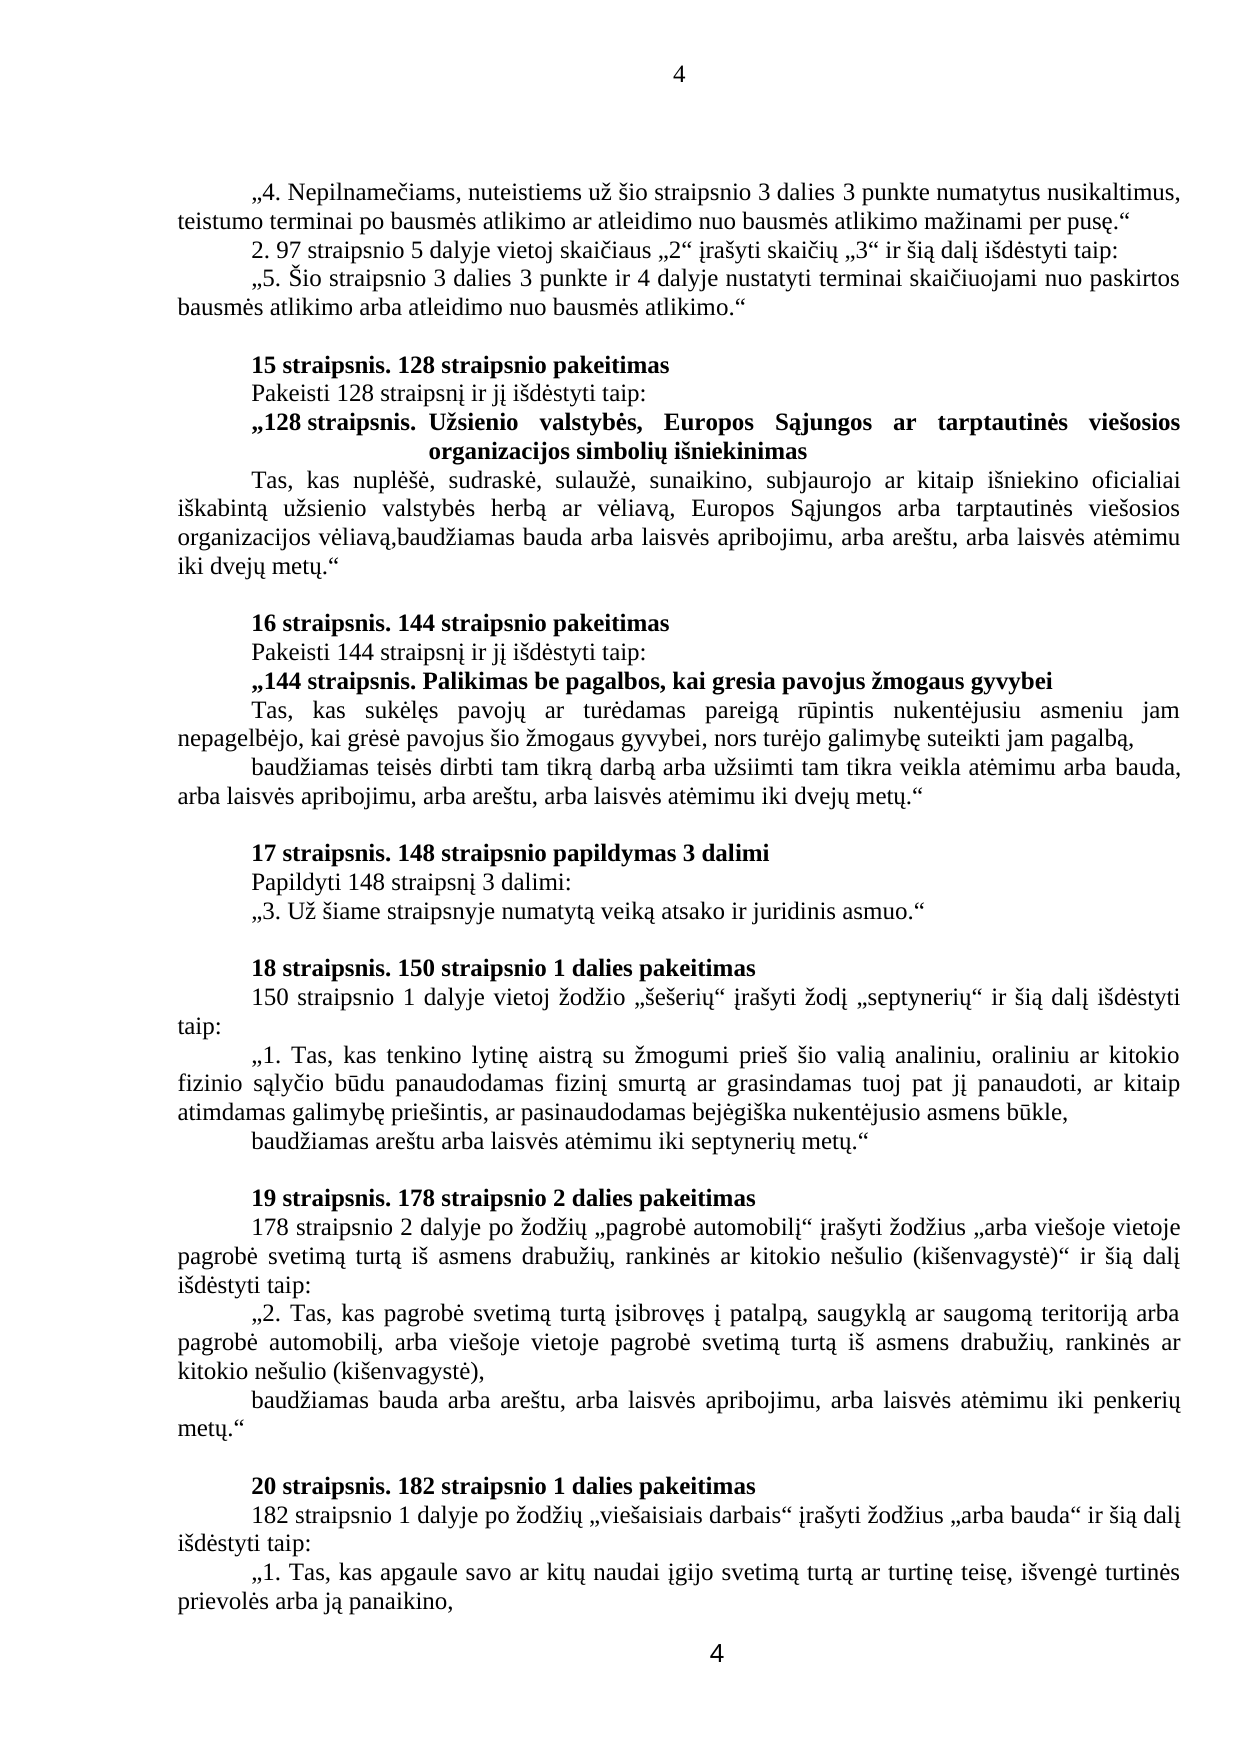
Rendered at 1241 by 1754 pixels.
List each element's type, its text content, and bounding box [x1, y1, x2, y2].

text baudžiamas teisės dirbti tam tikrą darbą arba užsiimti tam tikra veikla atėmimu arba bauda, arba laisvės apribojimu, arba areštu, arba laisvės atėmimu iki dvejų metų.“ [177, 752, 1181, 810]
text „3. Už šiame straipsnyje numatytą veiką atsako ir juridinis asmuo.“ [177, 896, 1181, 925]
text „1. Tas, kas apgaule savo ar kitų naudai įgijo svetimą turtą ar turtinę teisę, išvengė turtinės prievolės arba ją panaikino, [177, 1557, 1181, 1615]
text „128 straipsnis. Užsienio valstybės, Europos Sąjungos ar tarptautinės viešosios organizacijos simbolių išniekinimas [251, 407, 1181, 465]
text 20 straipsnis. 182 straipsnio 1 dalies pakeitimas [177, 1471, 1181, 1500]
text 150 straipsnio 1 dalyje vietoj žodžio „šešerių“ įrašyti žodį „septynerių“ ir šią dalį išdėstyti taip: [177, 982, 1181, 1040]
text Tas, kas nuplėšė, sudraskė, sulaužė, sunaikino, subjaurojo ar kitaip išniekino oficialiai iškabintą užsienio valstybės herbą ar vėliavą, Europos Sąjungos arba tarptautinės viešosios organizacijos vėliavą,baudžiamas bauda arba laisvės apribojimu, arba areštu, arba laisvės atėmimu iki dvejų metų.“ [177, 465, 1181, 580]
text „4. Nepilnamečiams, nuteistiems už šio straipsnio 3 dalies 3 punkte numatytus nusikaltimus, teistumo terminai po bausmės atlikimo ar atleidimo nuo bausmės atlikimo mažinami per pusę.“ [177, 177, 1181, 235]
text 17 straipsnis. 148 straipsnio papildymas 3 dalimi [177, 838, 1181, 867]
text Pakeisti 128 straipsnį ir jį išdėstyti taip: [177, 378, 1181, 407]
text „2. Tas, kas pagrobė svetimą turtą įsibrovęs į patalpą, saugyklą ar saugomą teritoriją arba pagrobė automobilį, arba viešoje vietoje pagrobė svetimą turtą iš asmens drabužių, rankinės ar kitokio nešulio (kišenvagystė), [177, 1298, 1181, 1385]
text 18 straipsnis. 150 straipsnio 1 dalies pakeitimas [177, 953, 1181, 982]
text baudžiamas areštu arba laisvės atėmimu iki septynerių metų.“ [177, 1126, 1181, 1155]
text „ 1. Tas, kas tenkino lytinę aistrą su žmogumi prieš šio valią analiniu, oraliniu ar kitokio fizinio sąlyčio būdu panaudodamas fizinį smurtą ar grasindamas tuoj pat jį panaudoti, ar kitaip atimdamas galimybę priešintis, ar pasinaudodamas bejėgiška nukentėjusio asmens būkle, [177, 1040, 1181, 1126]
text 2. 97 straipsnio 5 dalyje vietoj skaičiaus „2“ įrašyti skaičių „3“ ir šią dalį išdėstyti taip: [177, 235, 1181, 263]
text 16 straipsnis. 144 straipsnio pakeitimas [177, 608, 1181, 637]
text Tas, kas sukėlęs pavojų ar turėdamas pareigą rūpintis nukentėjusiu asmeniu jam nepagelbėjo, kai grėsė pavojus šio žmogaus gyvybei, nors turėjo galimybę suteikti jam pagalbą, [177, 695, 1181, 752]
text 19 straipsnis. 178 straipsnio 2 dalies pakeitimas [177, 1183, 1181, 1212]
text Pakeisti 144 straipsnį ir jį išdėstyti taip: [177, 637, 1181, 666]
text 182 straipsnio 1 dalyje po žodžių „viešaisiais darbais“ įrašyti žodžius „arba bauda“ ir šią dalį išdėstyti taip: [177, 1500, 1181, 1557]
text „144 straipsnis. Palikimas be pagalbos, kai gresia pavojus žmogaus gyvybei [177, 666, 1181, 695]
text Papildyti 148 straipsnį 3 dalimi: [177, 867, 1181, 896]
text baudžiamas bauda arba areštu, arba laisvės apribojimu, arba laisvės atėmimu iki penkerių metų.“ [177, 1385, 1181, 1442]
text „5. Šio straipsnio 3 dalies 3 punkte ir 4 dalyje nustatyti terminai skaičiuojami nuo paskirtos bausmės atlikimo arba atleidimo nuo bausmės atlikimo.“ [177, 263, 1181, 321]
text 15 straipsnis. 128 straipsnio pakeitimas [177, 350, 1181, 378]
text 178 straipsnio 2 dalyje po žodžių „pagrobė automobilį“ įrašyti žodžius „arba viešoje vietoje pagrobė svetimą turtą iš asmens drabužių, rankinės ar kitokio nešulio (kišenvagystė)“ ir šią dalį išdėstyti taip: [177, 1212, 1181, 1298]
